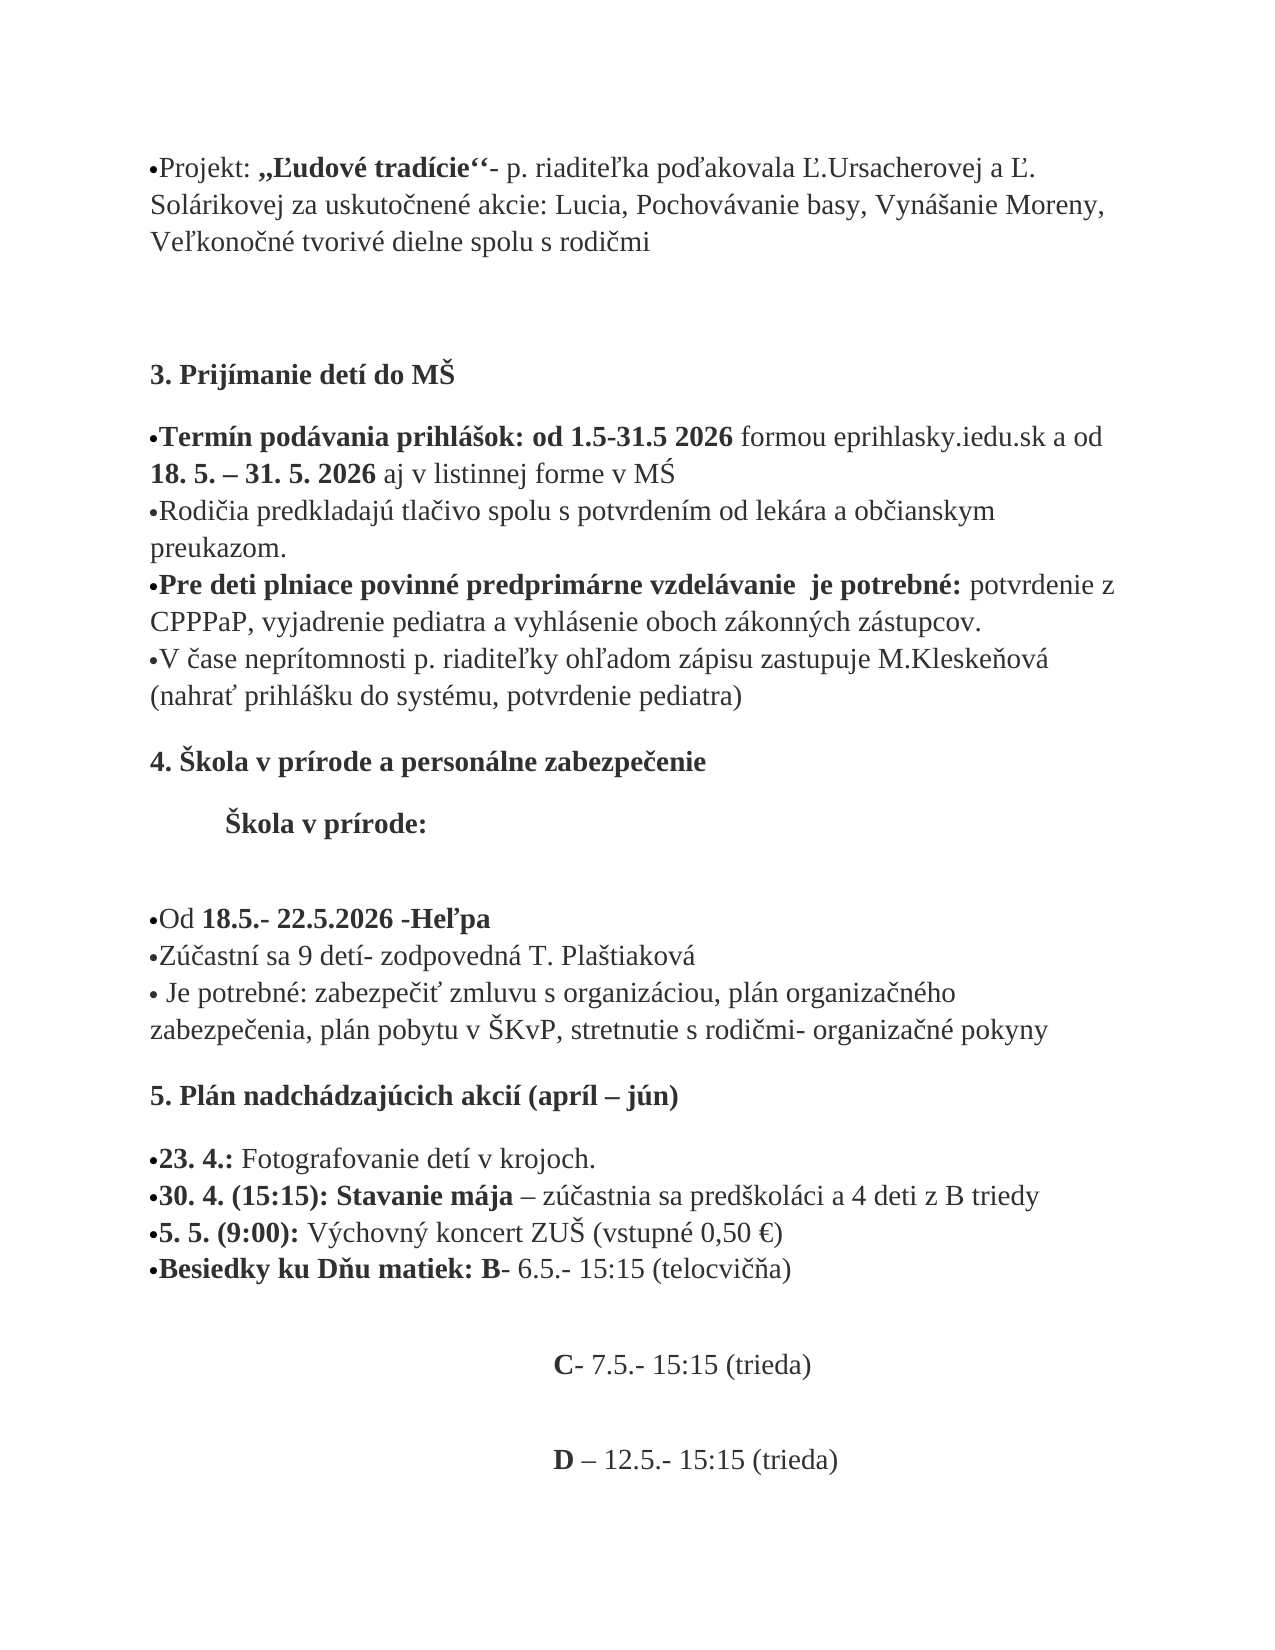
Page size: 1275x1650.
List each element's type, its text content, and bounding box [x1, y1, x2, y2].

list Od 18.5.- 22.5.2026 -Heľpa [150, 902, 1125, 935]
list Je potrebné: zabezpečiť zmluvu s organizáciou, plán organizačného zabezpečenia, plán pobytu v ŠKvP, stretnutie s rodičmi- organizačné pokyny [150, 975, 1125, 1046]
text D – 12.5.- 15:15 (trieda) [225, 1442, 1125, 1476]
list Zúčastní sa 9 detí- zodpovedná T. Plaštiaková [150, 938, 1125, 972]
text 5. Plán nadchádzajúcich akcií (apríl – jún) [150, 1078, 1125, 1112]
text 3. Prijímanie detí do MŠ [150, 357, 1125, 390]
list Pre deti plniace povinné predprimárne vzdelávanie je potrebné: potvrdenie z CPPPaP, vyjadrenie pediatra a vyhlásenie oboch zákonných zástupcov. [150, 567, 1125, 637]
list 5. 5. (9:00): Výchovný koncert ZUŠ (vstupné 0,50 €) [150, 1215, 1125, 1248]
text Škola v prírode: [225, 806, 1125, 840]
list Projekt: ,,Ľudové tradície‘‘- p. riaditeľka poďakovala Ľ.Ursacherovej a Ľ. Solárikovej za uskutočnené akcie: Lucia, Pochovávanie basy, Vynášanie Moreny, Veľkonočné tvorivé dielne spolu s rodičmi [150, 150, 1125, 257]
text C- 7.5.- 15:15 (trieda) [225, 1347, 1125, 1380]
list Termín podávania prihlášok: od 1.5-31.5 2026 formou eprihlasky.iedu.sk a od 18. 5. – 31. 5. 2026 aj v listinnej forme v MŚ [150, 419, 1125, 490]
list Rodičia predkladajú tlačivo spolu s potvrdením od lekára a občianskym preukazom. [150, 493, 1125, 564]
list Besiedky ku Dňu matiek: B- 6.5.- 15:15 (telocvičňa) [150, 1252, 1125, 1285]
text 4. Škola v prírode a personálne zabezpečenie [150, 744, 1125, 777]
list 30. 4. (15:15): Stavanie mája – zúčastnia sa predškoláci a 4 deti z B triedy [150, 1178, 1125, 1211]
list 23. 4.: Fotografovanie detí v krojoch. [150, 1141, 1125, 1174]
list V čase neprítomnosti p. riaditeľky ohľadom zápisu zastupuje M.Kleskeňová (nahrať prihlášku do systému, potvrdenie pediatra) [150, 641, 1125, 711]
